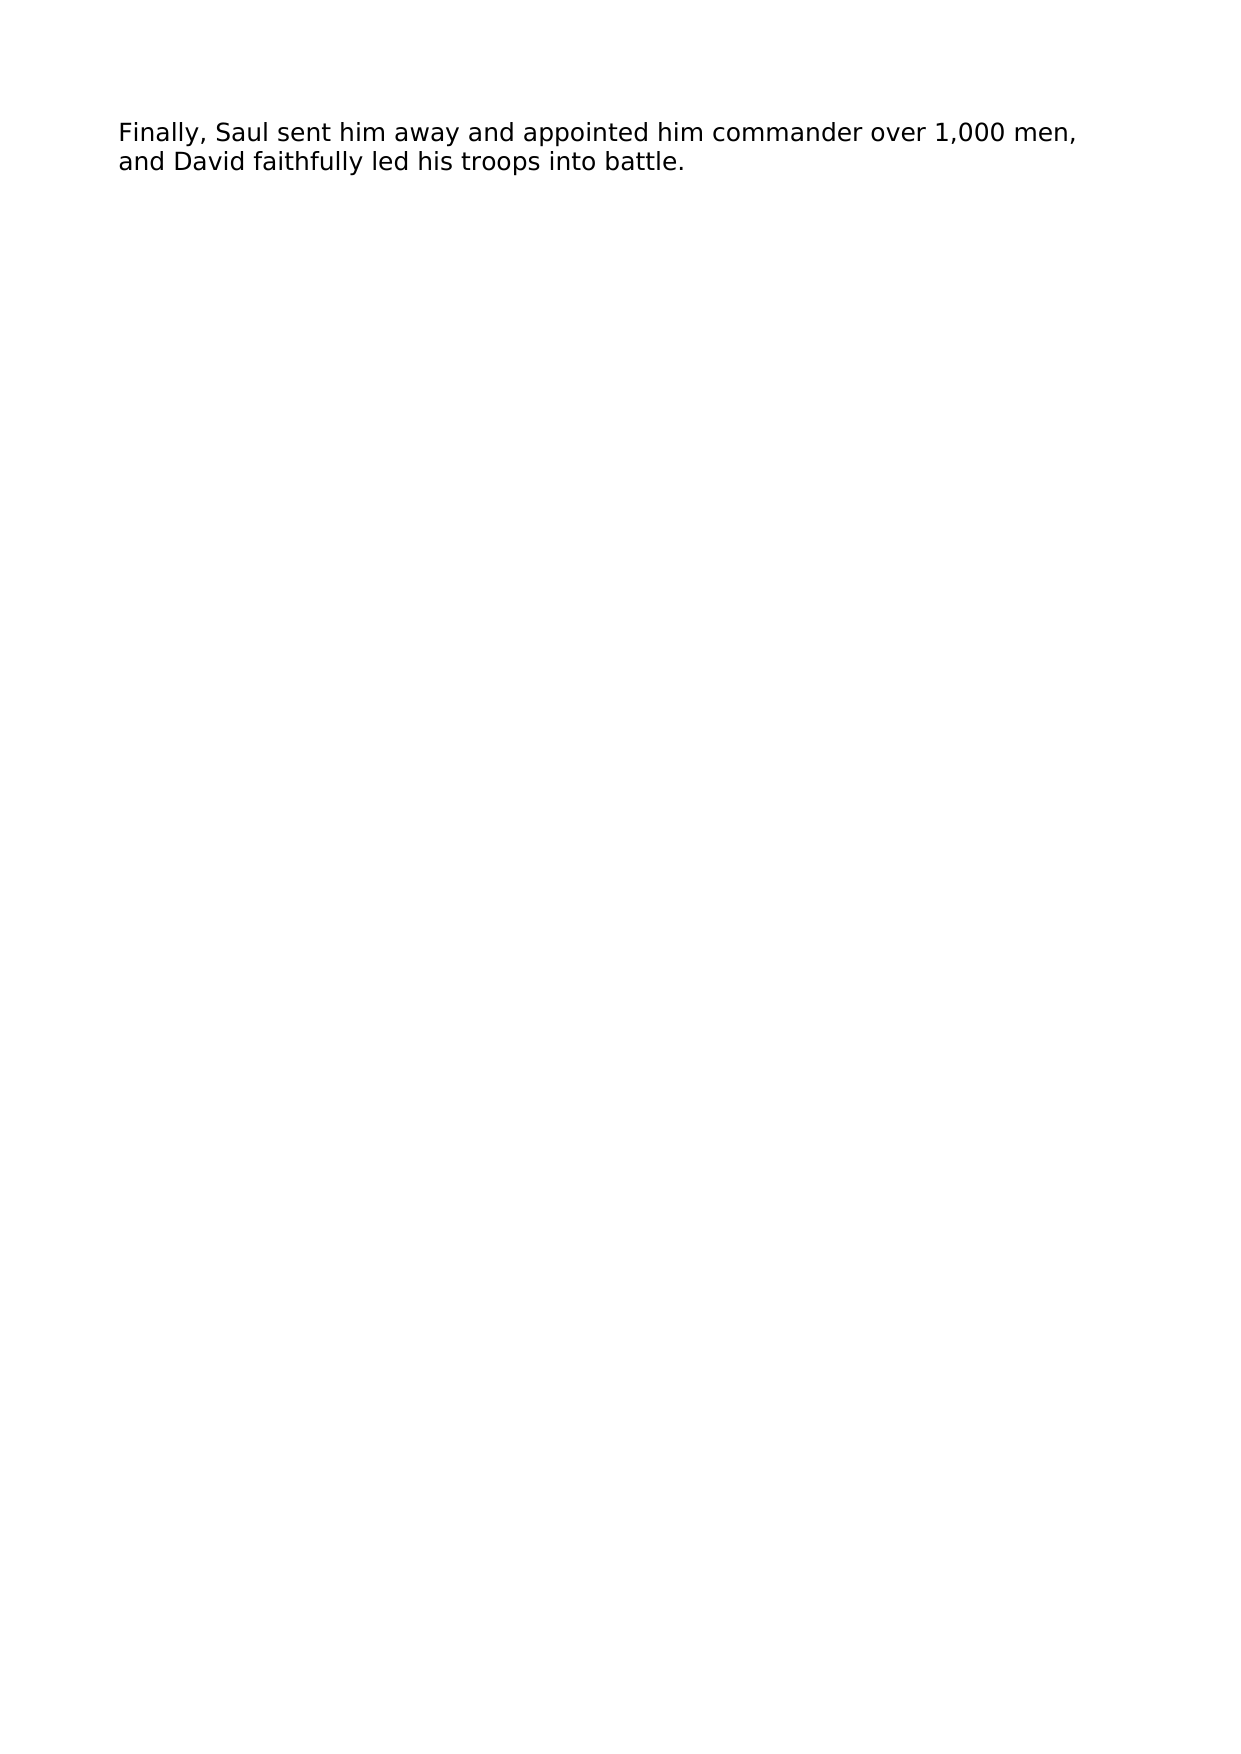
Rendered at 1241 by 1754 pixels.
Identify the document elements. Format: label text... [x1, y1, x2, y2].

text Finally, Saul sent him away and appointed him commander over 1,000 men, and David faithfully led his troops into battle. [118, 118, 1122, 176]
